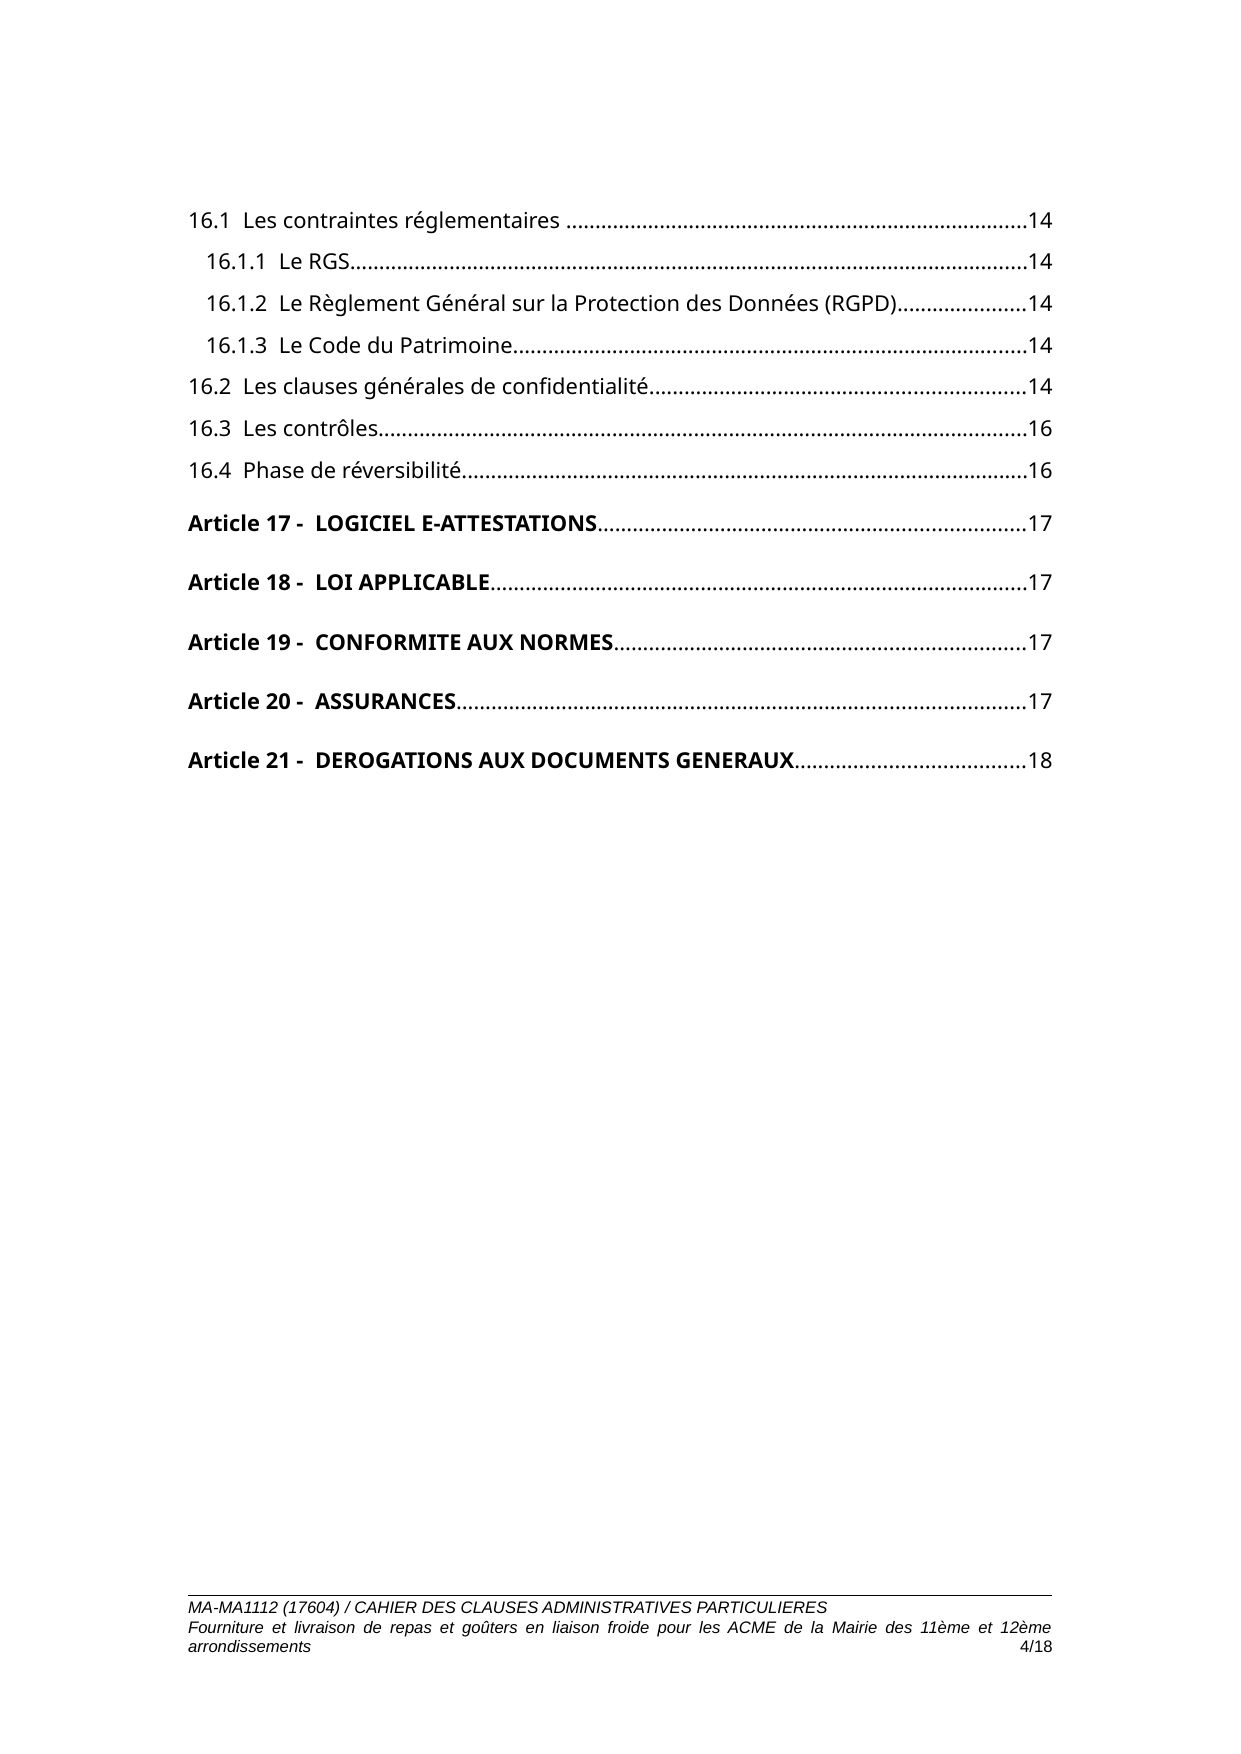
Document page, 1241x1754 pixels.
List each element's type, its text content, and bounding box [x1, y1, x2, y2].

text Article 18 - LOI APPLICABLE 17 [188, 567, 1052, 597]
text 16.1.1 Le RGS 14 [206, 246, 1052, 276]
text 16.2 Les clauses générales de confidentialité 14 [188, 371, 1052, 401]
text 16.4 Phase de réversibilité 16 [188, 454, 1052, 484]
text 16.1 Les contraintes réglementaires 14 [188, 204, 1052, 234]
text 16.1.2 Le Règlement Général sur la Protection des Données (RGPD) 14 [206, 288, 1052, 318]
text 16.1.3 Le Code du Patrimoine 14 [206, 329, 1052, 359]
text 16.3 Les contrôles 16 [188, 413, 1052, 443]
text Article 19 - CONFORMITE AUX NORMES 17 [188, 627, 1052, 656]
text Article 20 - ASSURANCES 17 [188, 686, 1052, 716]
text Article 21 - DEROGATIONS AUX DOCUMENTS GENERAUX 18 [188, 745, 1052, 775]
text Article 17 - LOGICIEL E-ATTESTATIONS 17 [188, 508, 1052, 538]
